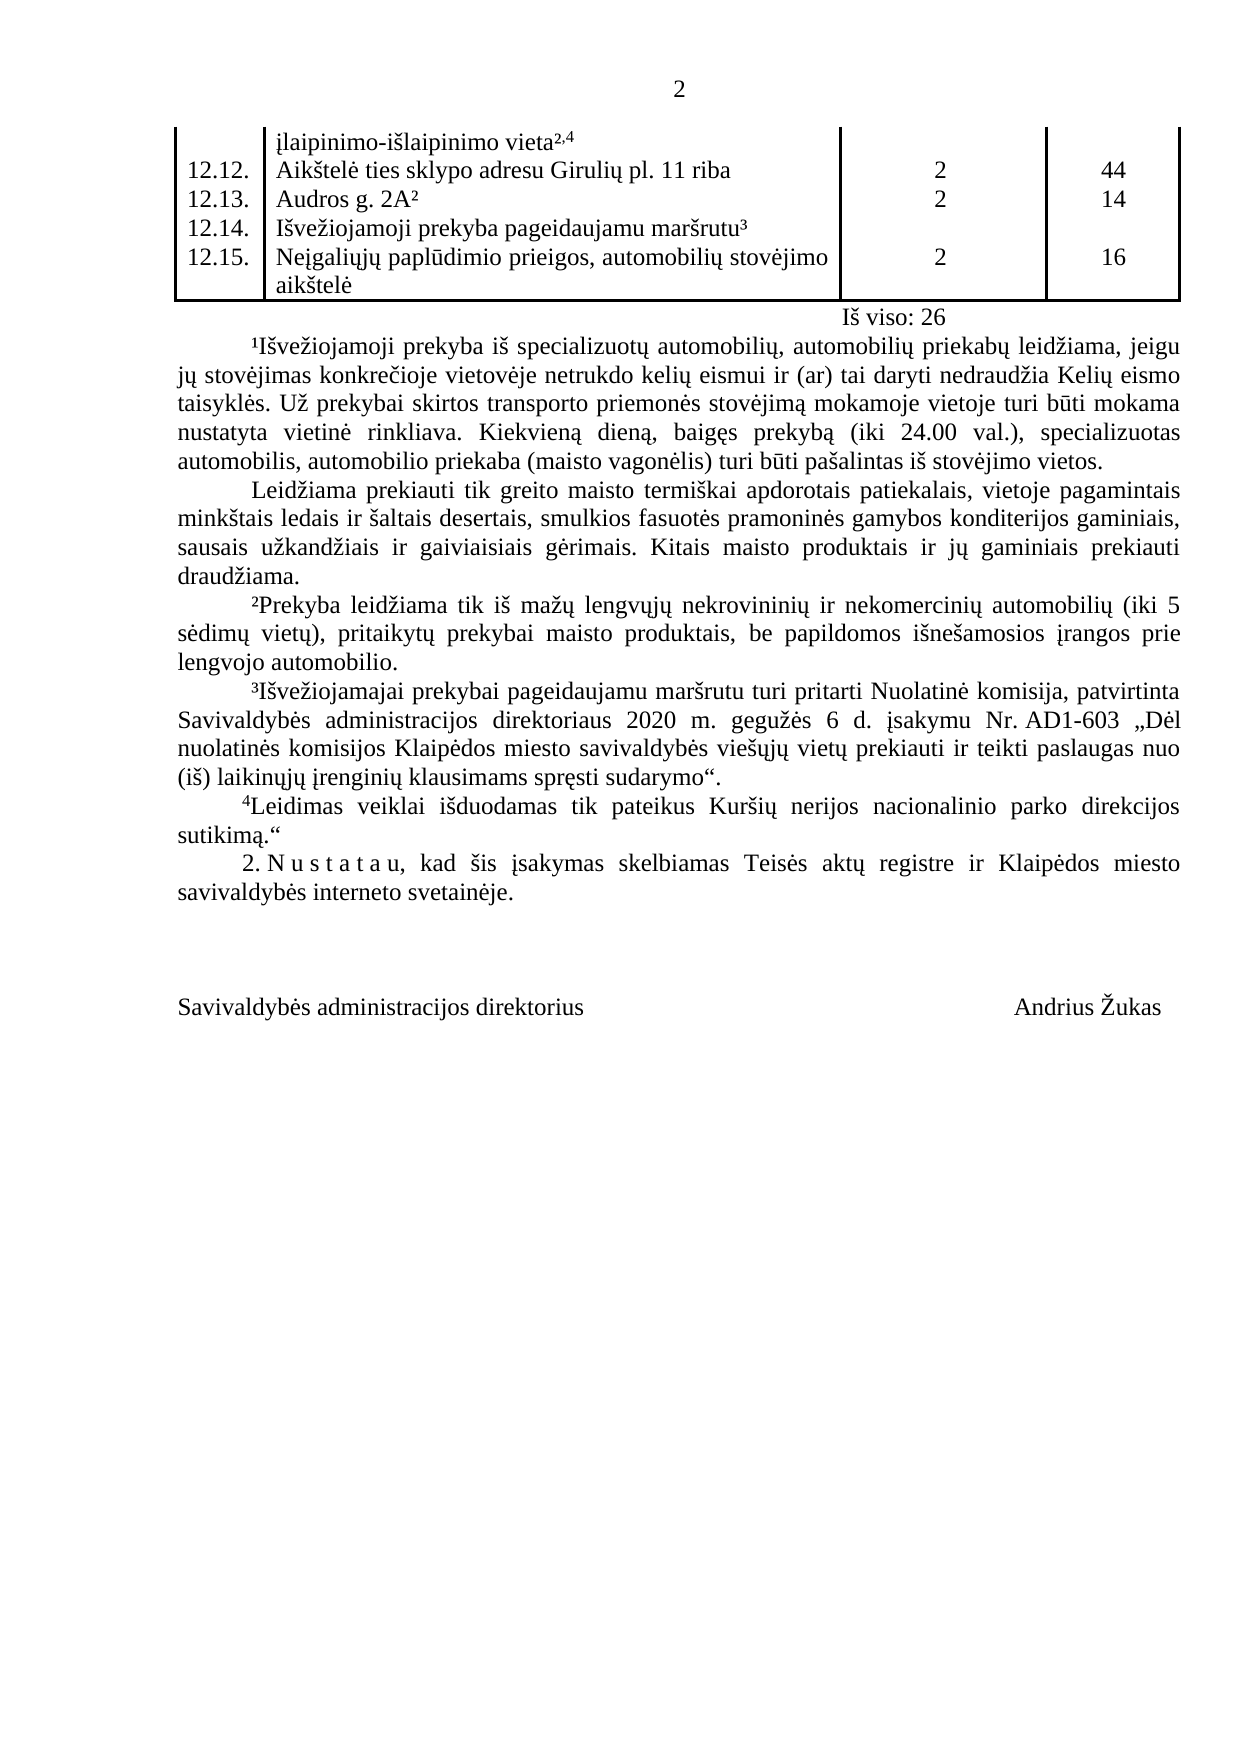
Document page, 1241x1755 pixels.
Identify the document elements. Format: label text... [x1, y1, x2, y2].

text ²Prekyba leidžiama tik iš mažų lengvųjų nekrovininių ir nekomercinių automobilių (iki 5 sėdimų vietų), pritaikytų prekybai maisto produktais, be papildomos išnešamosios įrangos prie lengvojo automobilio. [177, 590, 1181, 676]
table_cell 2 [842, 242, 1045, 299]
table_cell [177, 127, 263, 155]
text Leidžiama prekiauti tik greito maisto termiškai apdorotais patiekalais, vietoje pagamintais minkštais ledais ir šaltais desertais, smulkios fasuotės pramoninės gamybos konditerijos gaminiais, sausais užkandžiais ir gaiviaisiais gėrimais. Kitais maisto produktais ir jų gaminiais prekiauti draudžiama. [177, 475, 1181, 590]
table_cell Neįgaliųjų paplūdimio prieigos, automobilių stovėjimo aikštelė [266, 242, 839, 299]
text 2. Nustatau, kad šis įsakymas skelbiamas Teisės aktų registre ir Klaipėdos miesto savivaldybės interneto svetainėje. [177, 848, 1181, 906]
text ³Išvežiojamajai prekybai pageidaujamu maršrutu turi pritarti Nuolatinė komisija, patvirtinta Savivaldybės administracijos direktoriaus 2020 m. gegužės 6 d. įsakymu Nr. AD1-603 „Dėl nuolatinės komisijos Klaipėdos miesto savivaldybės viešųjų vietų prekiauti ir teikti paslaugas nuo (iš) laikinųjų įrenginių klausimams spręsti sudarymo“. [177, 676, 1181, 791]
table_cell 16 [1048, 242, 1178, 299]
table_cell 2 [842, 184, 1045, 213]
table_cell 12.14. [177, 213, 263, 242]
text ¹Išvežiojamoji prekyba iš specializuotų automobilių, automobilių priekabų leidžiama, jeigu jų stovėjimas konkrečioje vietovėje netrukdo kelių eismui ir (ar) tai daryti nedraudžia Kelių eismo taisyklės. Už prekybai skirtos transporto priemonės stovėjimą mokamoje vietoje turi būti mokama nustatyta vietinė rinkliava. Kiekvieną dieną, baigęs prekybą (iki 24.00 val.), specializuotas automobilis, automobilio priekaba (maisto vagonėlis) turi būti pašalintas iš stovėjimo vietos. [177, 331, 1181, 475]
text Savivaldybės administracijos direktorius Andrius Žukas [177, 992, 1181, 1021]
table_cell Audros g. 2A² [266, 184, 839, 213]
table_cell Aikštelė ties sklypo adresu Girulių pl. 11 riba [266, 155, 839, 184]
table_cell [842, 213, 1045, 242]
table_cell įlaipinimo-išlaipinimo vieta²,4 [266, 127, 839, 155]
table_cell 14 [1048, 184, 1178, 213]
table_cell 12.13. [177, 184, 263, 213]
table_cell [1048, 213, 1178, 242]
table_cell [1048, 127, 1178, 155]
text Iš viso: 26 [177, 302, 1063, 331]
table_cell [842, 127, 1045, 155]
table_cell 2 [842, 155, 1045, 184]
table_cell 12.12. [177, 155, 263, 184]
text 4Leidimas veiklai išduodamas tik pateikus Kuršių nerijos nacionalinio parko direkcijos sutikimą.“ [177, 791, 1181, 848]
table_cell Išvežiojamoji prekyba pageidaujamu maršrutu³ [266, 213, 839, 242]
table_cell 44 [1048, 155, 1178, 184]
table_cell 12.15. [177, 242, 263, 299]
